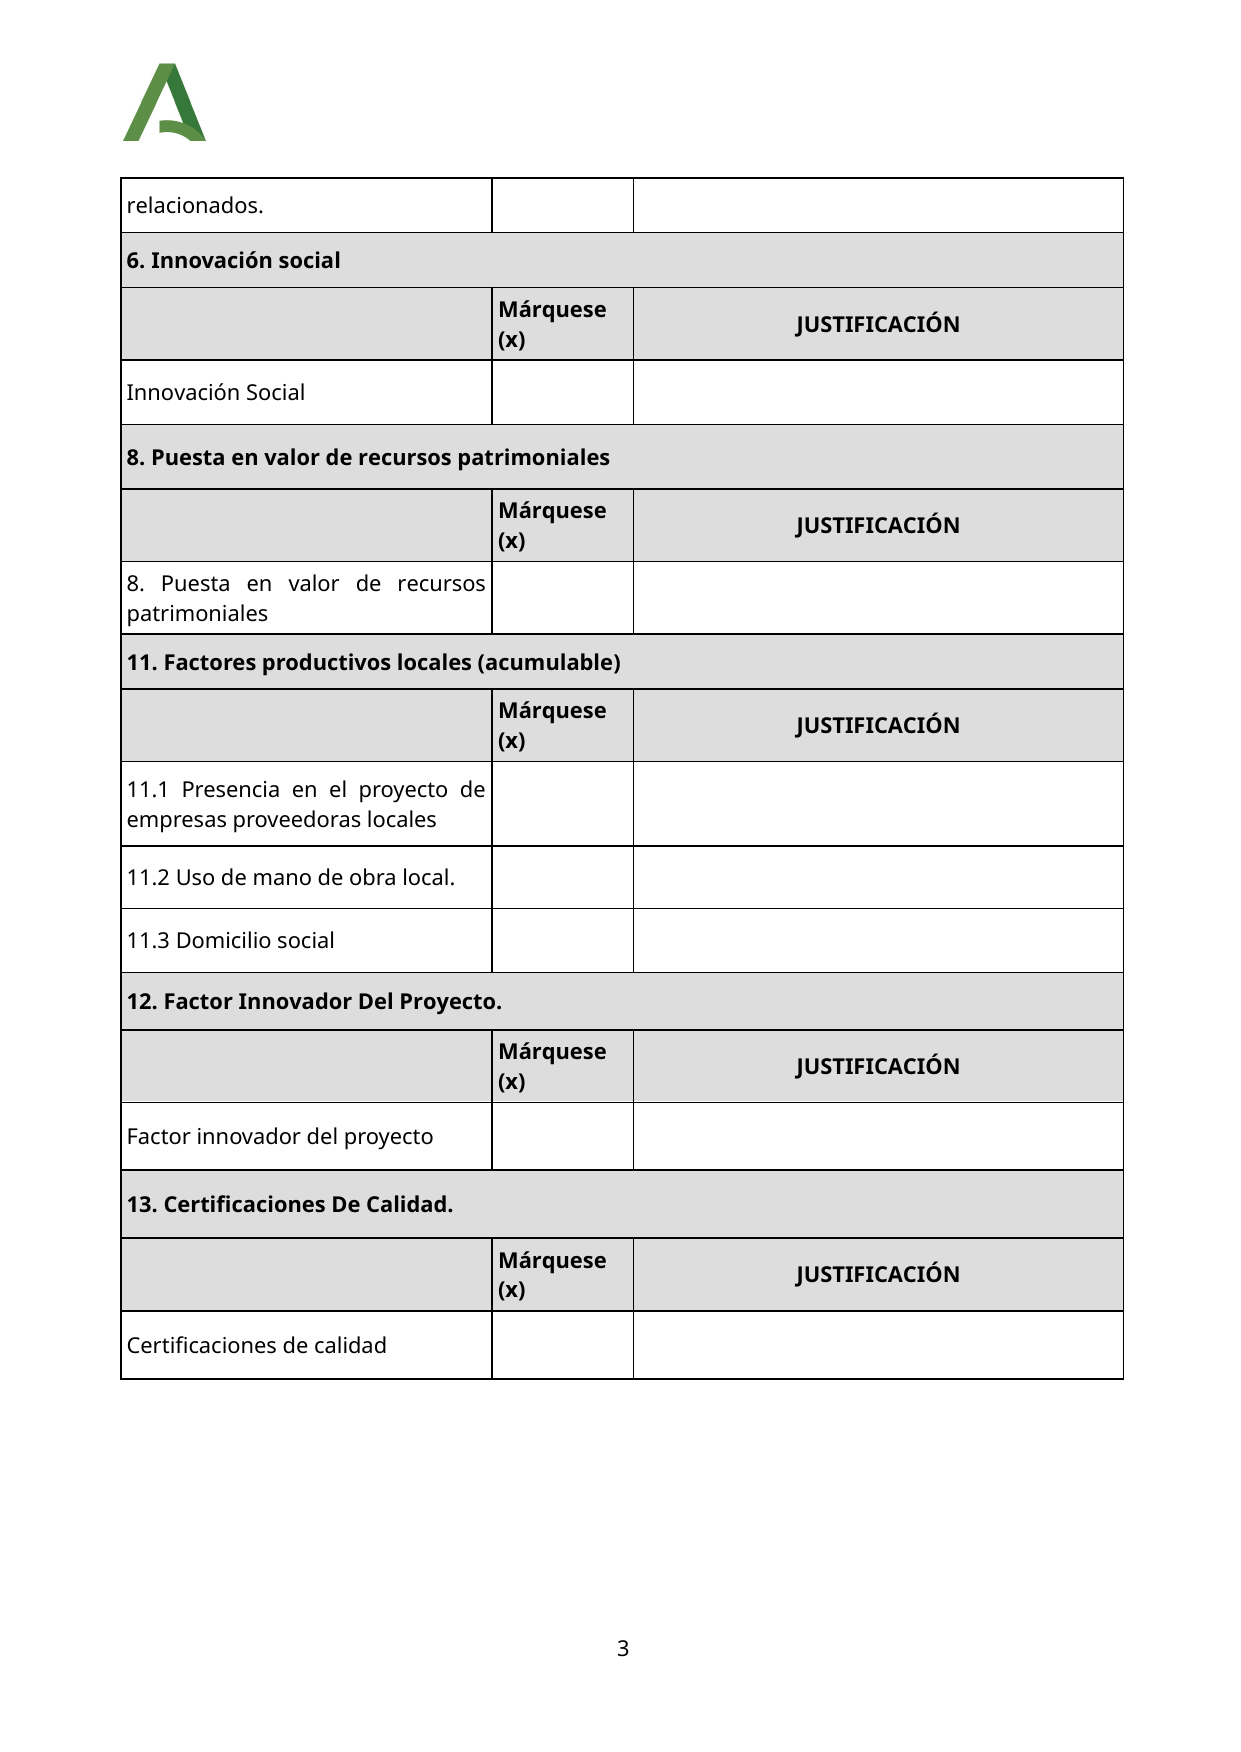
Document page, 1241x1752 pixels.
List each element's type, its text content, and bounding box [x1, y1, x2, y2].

table_cell [634, 762, 1123, 845]
table_cell [122, 1031, 491, 1101]
table_cell 8. Puesta en valor de recursos patrimoniales [122, 425, 1123, 488]
table_cell [122, 288, 491, 359]
table_cell Factor innovador del proyecto [122, 1103, 491, 1169]
table_cell [493, 361, 633, 424]
table_cell JUSTIFICACIÓN [634, 1239, 1123, 1310]
table_cell Márquese (x) [493, 1239, 633, 1310]
table_cell [493, 909, 633, 972]
table_cell [493, 847, 633, 907]
picture [118, 59, 211, 146]
table_cell [122, 490, 491, 561]
table_cell 12. Factor Innovador Del Proyecto. [122, 973, 1123, 1029]
table_cell [493, 762, 633, 845]
table_cell Márquese (x) [493, 690, 633, 761]
table_cell Innovación Social [122, 361, 491, 424]
table_cell [634, 847, 1123, 907]
table_cell relacionados. [122, 179, 491, 232]
table_cell JUSTIFICACIÓN [634, 690, 1123, 761]
table_cell [634, 562, 1123, 633]
table_cell [493, 1312, 633, 1378]
table_cell 8. Puesta en valor de recursos patrimoniales [122, 562, 491, 633]
table_cell JUSTIFICACIÓN [634, 288, 1123, 359]
table_cell 13. Certificaciones De Calidad. [122, 1171, 1123, 1237]
table_cell [634, 909, 1123, 972]
table_cell 11.2 Uso de mano de obra local. [122, 847, 491, 907]
table_cell [493, 1103, 633, 1169]
table_cell [493, 562, 633, 633]
table_cell 6. Innovación social [122, 233, 1123, 287]
table_cell Certificaciones de calidad [122, 1312, 491, 1378]
table_cell [634, 1103, 1123, 1169]
table_cell 11.3 Domicilio social [122, 909, 491, 972]
table_cell 11. Factores productivos locales (acumulable) [122, 635, 1123, 688]
table_cell [634, 361, 1123, 424]
table_cell Márquese (x) [493, 1031, 633, 1101]
table_cell [634, 1312, 1123, 1378]
table_cell JUSTIFICACIÓN [634, 490, 1123, 561]
table_cell Márquese (x) [493, 490, 633, 561]
table_cell 11.1 Presencia en el proyecto de empresas proveedoras locales [122, 762, 491, 845]
table_cell [634, 179, 1123, 232]
table_cell [493, 179, 633, 232]
table_cell [122, 690, 491, 761]
table_cell JUSTIFICACIÓN [634, 1031, 1123, 1101]
table_cell Márquese (x) [493, 288, 633, 359]
table_cell [122, 1239, 491, 1310]
